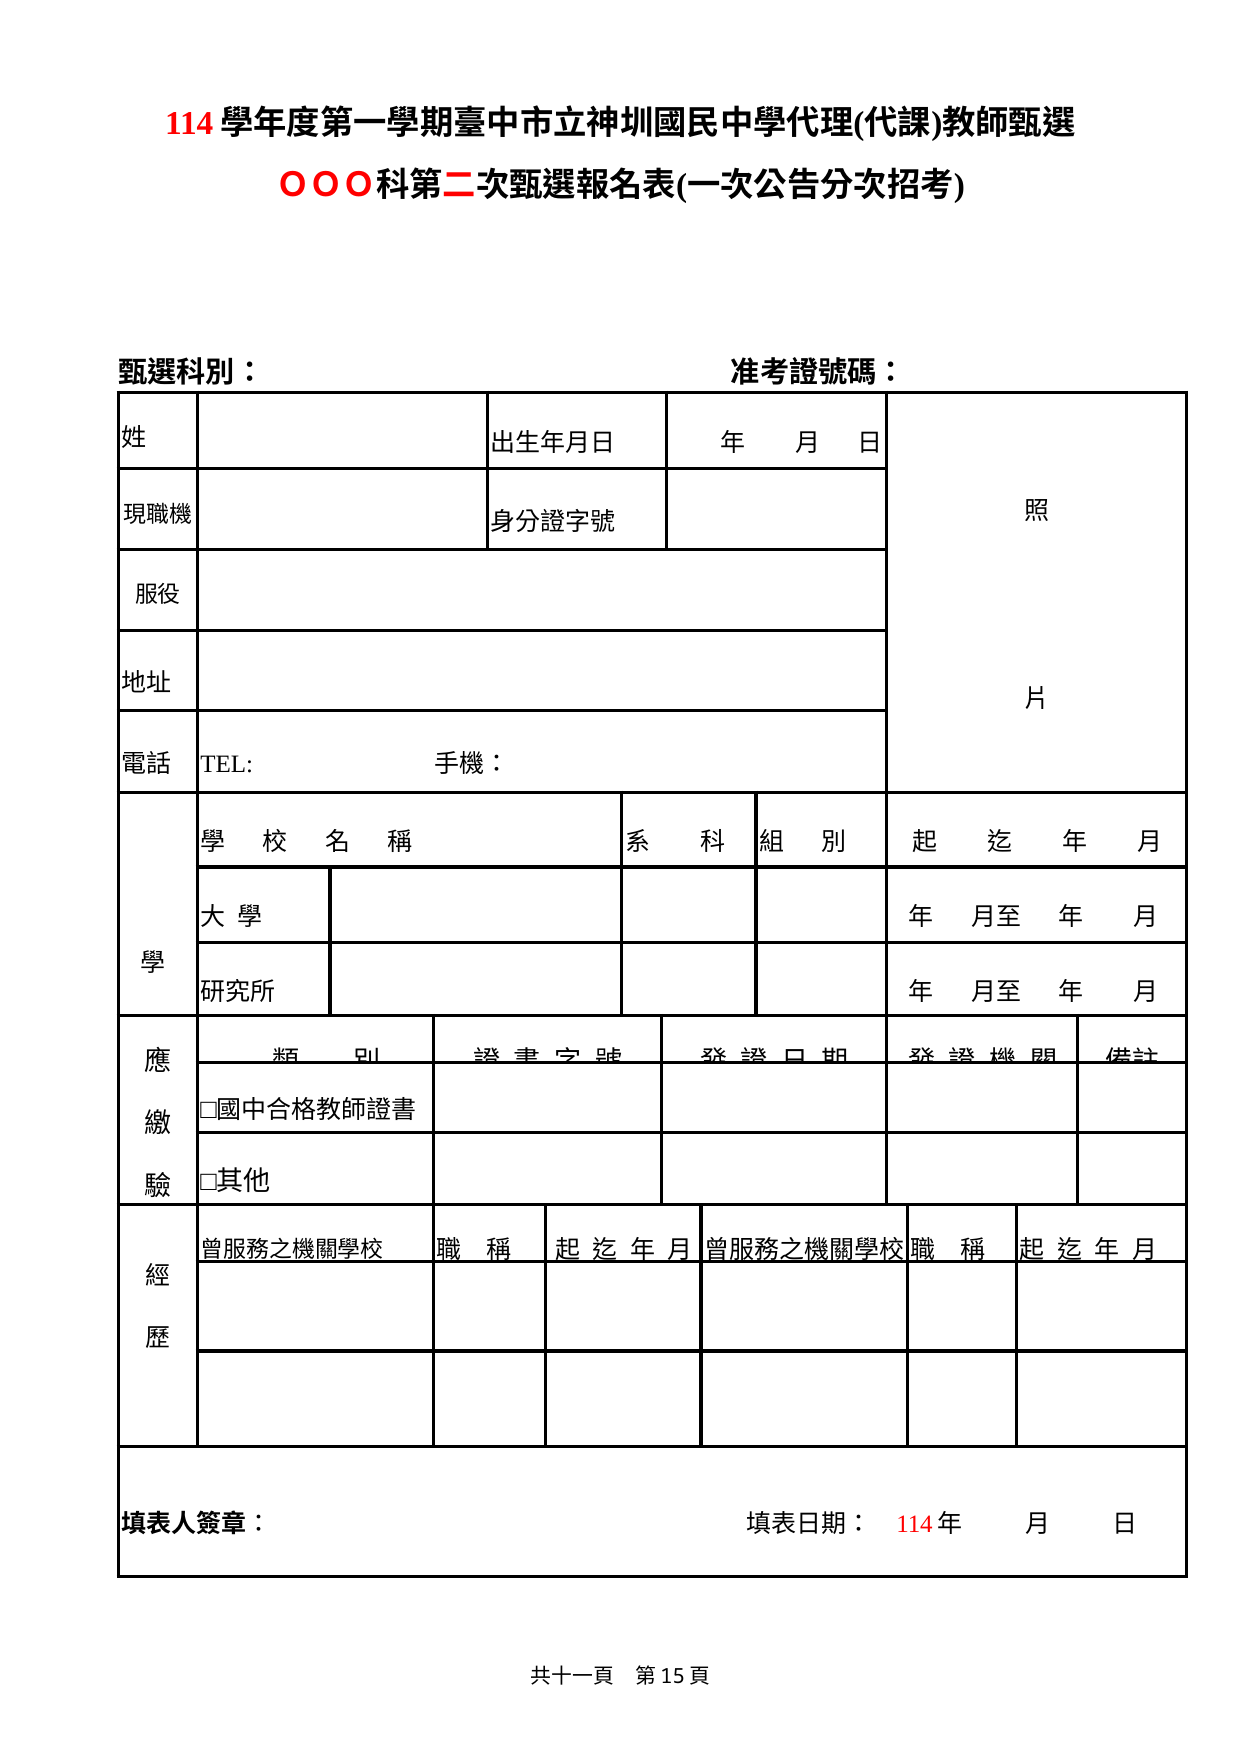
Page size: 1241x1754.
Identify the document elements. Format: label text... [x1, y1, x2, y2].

table_cell [547, 1353, 699, 1445]
table_cell 年 月至 年 月 [888, 944, 1185, 1014]
table_cell [703, 1353, 906, 1445]
table_cell [199, 1263, 432, 1349]
table_cell [332, 869, 620, 941]
table_cell 現職機關學校 [120, 470, 196, 548]
table_cell 系 科 [623, 794, 754, 865]
table_cell [1018, 1263, 1185, 1349]
table_cell [909, 1353, 1015, 1445]
table_cell 填表人簽章： 填表日期： 114年 月 日 [120, 1448, 1185, 1575]
table_cell □免役 □役畢 □服役中 [199, 551, 885, 629]
table_cell [547, 1263, 699, 1349]
table_cell 起 迄 年 月 [1018, 1206, 1185, 1260]
table_cell [435, 1263, 544, 1349]
table_cell 服役 情形 [120, 551, 196, 629]
table_cell 發 證 日 期 [663, 1017, 885, 1061]
table_cell 地址 [120, 632, 196, 708]
table_cell 研究所 [199, 944, 328, 1014]
table_cell [332, 944, 620, 1014]
table_cell 職 稱 [435, 1206, 544, 1260]
table_cell 大 學 [199, 869, 328, 941]
table_cell 身分證字號 [489, 470, 665, 548]
table_cell 職 稱 [909, 1206, 1015, 1260]
table_cell [888, 1064, 1076, 1131]
table_cell 學 校 名 稱 [199, 794, 620, 865]
table_cell 備註 [1079, 1017, 1185, 1061]
table_cell 曾服務之機關學校 [199, 1206, 432, 1260]
table_cell [435, 1353, 544, 1445]
table_cell 類 別 [199, 1017, 432, 1061]
table_cell [147, 1578, 1073, 1640]
text 甄選科別： 准考證號碼： [118, 328, 1122, 391]
table_cell TEL: 手機： [199, 712, 885, 791]
table_header 出生年月日 [489, 394, 665, 467]
table_header 年 月 日 [668, 394, 885, 467]
table_cell [435, 1064, 660, 1131]
table_cell [1018, 1353, 1185, 1445]
table_cell [199, 470, 486, 548]
table_cell 曾服務之機關學校 [703, 1206, 906, 1260]
table_cell [1073, 1578, 1078, 1640]
table_cell [1078, 1578, 1187, 1640]
table_cell [118, 1578, 147, 1640]
table_cell [435, 1134, 660, 1203]
table_cell [663, 1134, 885, 1203]
table_cell [668, 470, 885, 548]
table_cell □國中合格教師證書 [199, 1064, 432, 1131]
table_cell 證 書 字 號 [435, 1017, 660, 1061]
table_cell 發 證 機 關 [888, 1017, 1076, 1061]
table_cell 起 迄 年 月 [547, 1206, 699, 1260]
table_cell [199, 632, 885, 708]
text ＯＯＯ科第二次甄選報名表(一次公告分次招考) [118, 141, 1122, 203]
table_cell [909, 1263, 1015, 1349]
table_cell 應 繳 驗 證 件 [120, 1017, 196, 1203]
table_cell [1079, 1134, 1185, 1203]
table_cell [1079, 1064, 1185, 1131]
table_header 姓 名 [120, 394, 196, 467]
table_cell [758, 944, 885, 1014]
table_cell [199, 1353, 432, 1445]
table_cell [623, 944, 754, 1014]
table_cell 起 迄 年 月 [888, 794, 1185, 865]
table_cell 年 月至 年 月 [888, 869, 1185, 941]
table_cell [623, 869, 754, 941]
table_cell [663, 1064, 885, 1131]
table_cell [888, 1134, 1076, 1203]
table_cell 組 別 [758, 794, 885, 865]
table_cell [758, 869, 885, 941]
table_cell □其他 [199, 1134, 432, 1203]
table_cell 經 歷 [120, 1206, 196, 1445]
table_header [199, 394, 486, 467]
text 114學年度第一學期臺中市立神圳國民中學代理(代課)教師甄選 [118, 78, 1122, 141]
table_cell 學 歷 [120, 794, 196, 1014]
table_header 照 片 [888, 394, 1185, 791]
table_cell 電話 [120, 712, 196, 791]
table_cell [703, 1263, 906, 1349]
